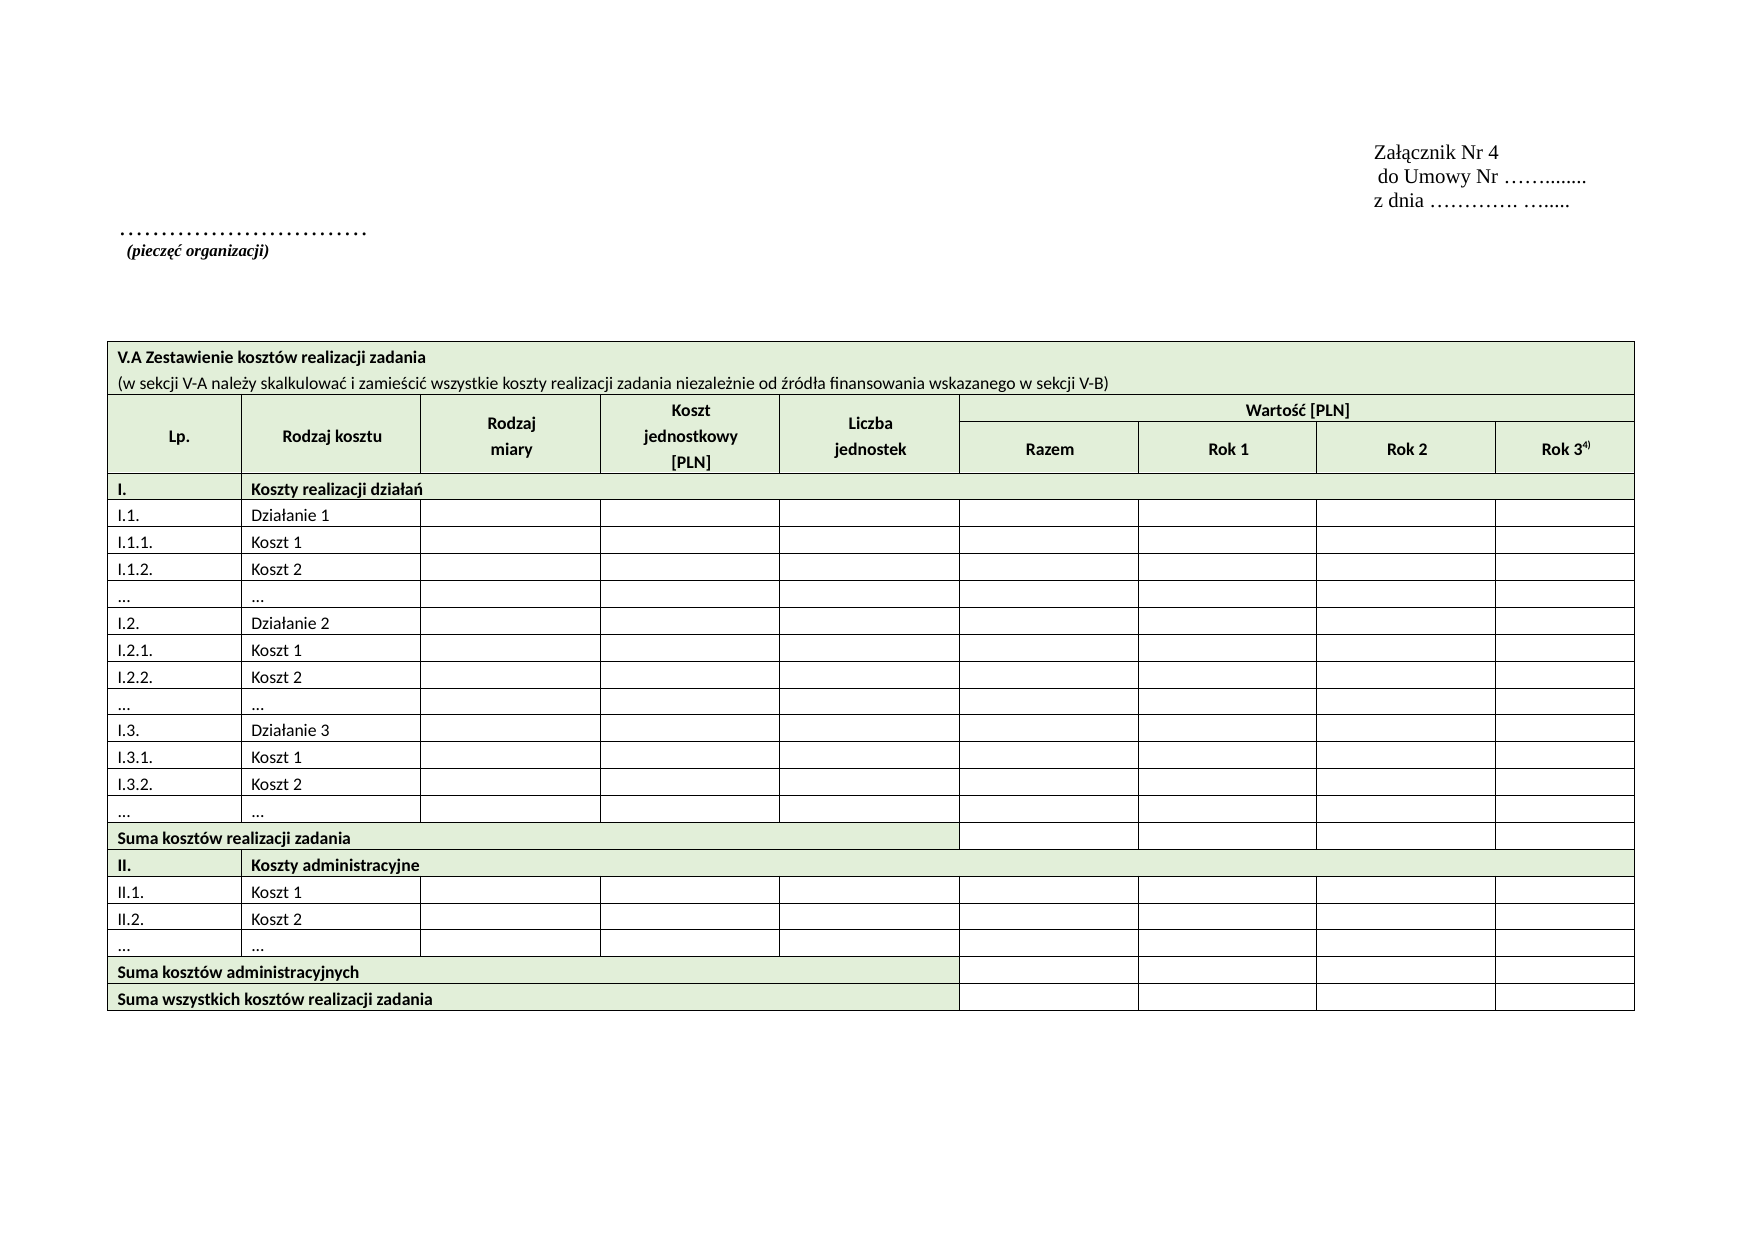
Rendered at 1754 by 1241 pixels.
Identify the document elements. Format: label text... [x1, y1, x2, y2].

table_cell [780, 742, 959, 768]
table_cell ... [108, 689, 241, 714]
table_cell II.1. [108, 877, 241, 902]
table_cell I.1. [108, 500, 241, 526]
table_cell Koszt jednostkowy [PLN] [601, 395, 779, 472]
table_cell [601, 877, 779, 902]
table_cell [601, 689, 779, 714]
table_cell ... [108, 796, 241, 822]
table_cell [1496, 554, 1634, 580]
table_cell Koszt 1 [242, 877, 420, 902]
table_cell [780, 554, 959, 580]
table_cell I. [108, 474, 241, 499]
table_cell [960, 930, 1138, 956]
table_cell [1139, 554, 1316, 580]
table_cell [421, 608, 600, 634]
table_cell [1139, 527, 1316, 553]
table_cell [780, 500, 959, 526]
table_cell [780, 689, 959, 714]
table_cell [780, 769, 959, 795]
table_cell Rodzaj kosztu [242, 395, 420, 472]
table_cell Wartość [PLN] [960, 395, 1634, 421]
table_cell [1317, 500, 1495, 526]
table_cell I.2.2. [108, 662, 241, 687]
table_cell [1317, 635, 1495, 661]
table_cell [1139, 877, 1316, 902]
table_cell I.2. [108, 608, 241, 634]
table_cell [1317, 984, 1495, 1010]
table_cell [601, 662, 779, 687]
table_cell [780, 635, 959, 661]
table_cell [601, 554, 779, 580]
table_cell [1496, 904, 1634, 929]
table_cell II.2. [108, 904, 241, 929]
table_cell Suma kosztów realizacji zadania [108, 823, 959, 849]
text (pieczęć organizacji) [118, 241, 1636, 274]
table_cell [1317, 715, 1495, 741]
table_cell [1496, 877, 1634, 902]
table_cell [960, 984, 1138, 1010]
table_cell [1496, 957, 1634, 983]
table_cell [1139, 904, 1316, 929]
table_cell [421, 904, 600, 929]
table_cell [601, 527, 779, 553]
table_cell Działanie 1 [242, 500, 420, 526]
table_cell [601, 796, 779, 822]
table_cell [960, 581, 1138, 607]
table_cell [1317, 904, 1495, 929]
table_cell [780, 715, 959, 741]
table_cell [421, 689, 600, 714]
table_cell [780, 662, 959, 687]
table_cell [1496, 635, 1634, 661]
table_cell Działanie 3 [242, 715, 420, 741]
table_cell [421, 662, 600, 687]
table_cell [1139, 662, 1316, 687]
table_cell Działanie 2 [242, 608, 420, 634]
table_cell [421, 527, 600, 553]
table_cell Rok 34) [1496, 422, 1634, 472]
text do Umowy Nr ……........ [1378, 164, 1636, 188]
table_cell [960, 635, 1138, 661]
table_cell Rok 1 [1139, 422, 1316, 472]
table_cell [421, 742, 600, 768]
table_cell [421, 796, 600, 822]
table_cell ... [242, 689, 420, 714]
table_cell [1496, 581, 1634, 607]
table_cell Suma kosztów administracyjnych [108, 957, 959, 983]
table_cell [1496, 500, 1634, 526]
table_cell [1139, 957, 1316, 983]
table_cell [780, 608, 959, 634]
table_cell [1317, 581, 1495, 607]
table_cell [421, 769, 600, 795]
table_cell [1139, 635, 1316, 661]
table_cell [421, 581, 600, 607]
table_cell Koszty administracyjne [242, 850, 1634, 876]
table_cell [1139, 715, 1316, 741]
table_cell [601, 904, 779, 929]
table_cell Rok 2 [1317, 422, 1495, 472]
table_cell II. [108, 850, 241, 876]
table_cell [960, 823, 1138, 849]
table_cell [1496, 662, 1634, 687]
table_cell [960, 554, 1138, 580]
table_cell [421, 715, 600, 741]
table_cell [1139, 796, 1316, 822]
table_cell [601, 581, 779, 607]
table_cell [960, 877, 1138, 902]
table_cell [1496, 689, 1634, 714]
table_cell Koszty realizacji działań [242, 474, 1634, 499]
table_cell [960, 769, 1138, 795]
table_cell [1317, 769, 1495, 795]
table_cell [780, 527, 959, 553]
table_cell [1496, 930, 1634, 956]
table_cell [1139, 500, 1316, 526]
table_cell [1496, 715, 1634, 741]
table_cell [780, 796, 959, 822]
table_cell [780, 581, 959, 607]
table_cell ... [242, 581, 420, 607]
table_cell [960, 608, 1138, 634]
table_cell [1317, 527, 1495, 553]
table_cell [1317, 554, 1495, 580]
table_cell Koszt 1 [242, 527, 420, 553]
table_cell [421, 930, 600, 956]
table_cell ... [242, 796, 420, 822]
table_cell [1317, 662, 1495, 687]
table_cell [1317, 608, 1495, 634]
table_cell [1139, 930, 1316, 956]
table_cell [601, 742, 779, 768]
table_cell Suma wszystkich kosztów realizacji zadania [108, 984, 959, 1010]
table_cell I.1.2. [108, 554, 241, 580]
text ………………………… [118, 212, 1636, 241]
table_cell [601, 715, 779, 741]
table_cell [960, 957, 1138, 983]
table_cell [1139, 608, 1316, 634]
table_cell [960, 742, 1138, 768]
table_cell [1496, 742, 1634, 768]
table_cell [421, 500, 600, 526]
table_cell [960, 662, 1138, 687]
table_cell [421, 554, 600, 580]
table_header V.A Zestawienie kosztów realizacji zadania (w sekcji V-A należy skalkulować i zamieścić wszystkie koszty realizacji zadania niezależnie od źródła finansowania wskazanego w sekcji V-B) [108, 342, 1634, 394]
table_cell [1317, 796, 1495, 822]
table_cell Liczba jednostek [780, 395, 959, 472]
table_cell [960, 527, 1138, 553]
table_cell [1139, 689, 1316, 714]
table_cell [1317, 877, 1495, 902]
table_cell [1496, 823, 1634, 849]
table_cell Koszt 2 [242, 769, 420, 795]
table_cell [1496, 608, 1634, 634]
table_cell [1317, 957, 1495, 983]
table_cell I.3.2. [108, 769, 241, 795]
table_cell ... [242, 930, 420, 956]
table_cell [1139, 742, 1316, 768]
table_cell [780, 930, 959, 956]
table_cell [1496, 984, 1634, 1010]
table_cell [601, 930, 779, 956]
table_cell [960, 715, 1138, 741]
table_cell [1317, 930, 1495, 956]
table_cell [1139, 769, 1316, 795]
table_cell I.2.1. [108, 635, 241, 661]
table_cell [601, 769, 779, 795]
table_cell [1496, 769, 1634, 795]
table_cell [1317, 689, 1495, 714]
text z dnia …………. …..... [1374, 188, 1636, 212]
table_cell [421, 877, 600, 902]
table_cell Koszt 2 [242, 662, 420, 687]
table_cell [960, 796, 1138, 822]
table_cell [780, 877, 959, 902]
table_cell [1317, 823, 1495, 849]
table_cell [1317, 742, 1495, 768]
table_cell I.3.1. [108, 742, 241, 768]
table_cell [960, 689, 1138, 714]
table_cell ... [108, 930, 241, 956]
table_cell [780, 904, 959, 929]
table_cell [1496, 796, 1634, 822]
table_cell ... [108, 581, 241, 607]
table_cell Lp. [108, 395, 241, 472]
table_cell Razem [960, 422, 1138, 472]
table_cell [601, 635, 779, 661]
table_cell [421, 635, 600, 661]
table_cell [1496, 527, 1634, 553]
table_cell [1139, 823, 1316, 849]
table_cell Koszt 2 [242, 904, 420, 929]
table_cell I.3. [108, 715, 241, 741]
table_cell I.1.1. [108, 527, 241, 553]
table_cell Koszt 2 [242, 554, 420, 580]
table_cell [601, 500, 779, 526]
table_cell [960, 500, 1138, 526]
table_cell Rodzaj miary [421, 395, 600, 472]
table_cell [1139, 984, 1316, 1010]
table_cell [601, 608, 779, 634]
table_cell Koszt 1 [242, 635, 420, 661]
table_cell [1139, 581, 1316, 607]
table_cell [960, 904, 1138, 929]
text Załącznik Nr 4 [1374, 140, 1636, 164]
table_cell Koszt 1 [242, 742, 420, 768]
